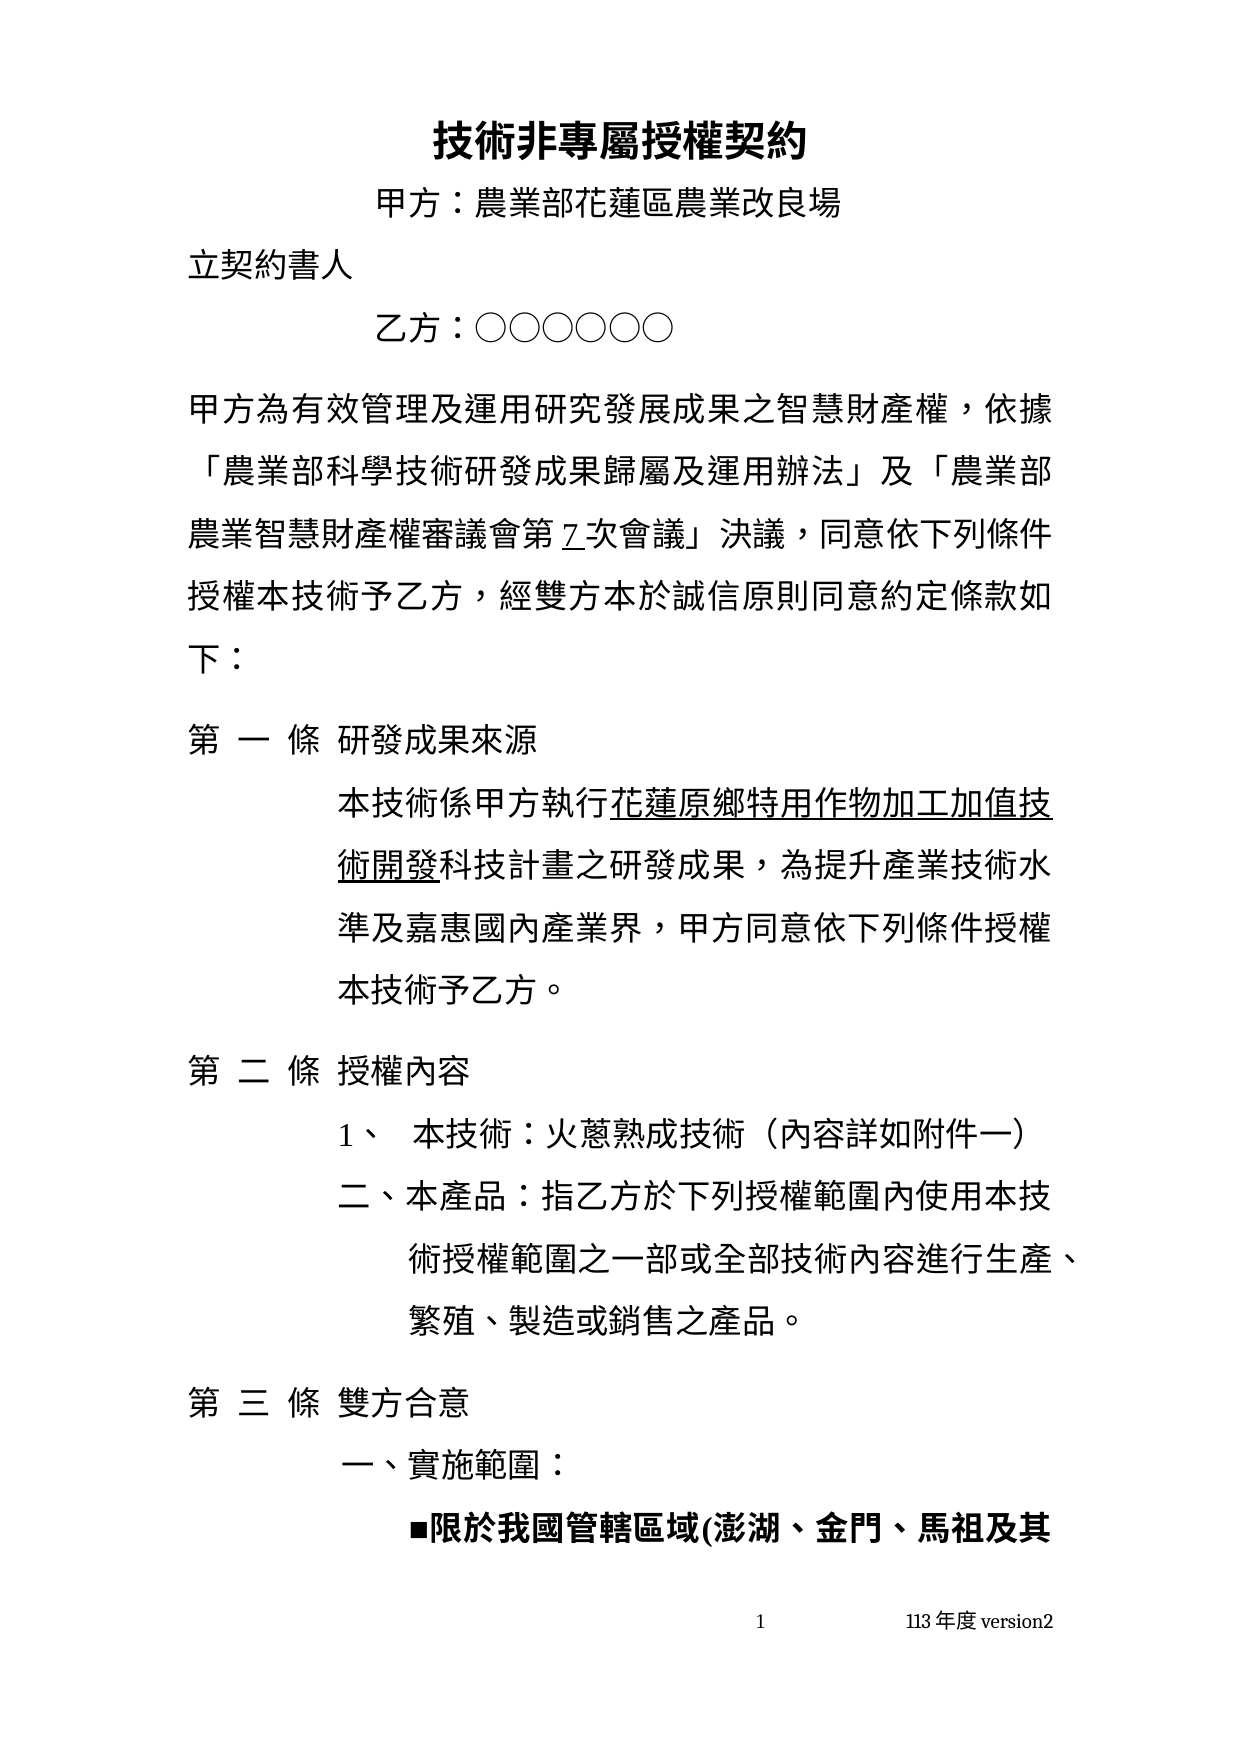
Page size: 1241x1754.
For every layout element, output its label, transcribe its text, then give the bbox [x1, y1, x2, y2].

text 乙方：○○○○○○ [187, 284, 1053, 346]
text 本技術係甲方執行花蓮原鄉特用作物加工加值技術開發科技計畫之研發成果，為提升產業技術水準及嘉惠國內產業界，甲方同意依下列條件授權本技術予乙方。 [337, 759, 1053, 1009]
text ■限於我國管轄區域(澎湖、金門、馬祖及其 [408, 1484, 1053, 1546]
text 二、本產品：指乙方於下列授權範圍內使用本技術授權範圍之一部或全部技術內容進行生產、繁殖、製造或銷售之產品。 [337, 1152, 1053, 1340]
text 一、實施範圍： [341, 1421, 1053, 1484]
text 技術非專屬授權契約 [187, 96, 1053, 159]
text 立契約書人 [187, 221, 1053, 284]
text 第 一 條 研發成果來源 [187, 696, 1053, 759]
text 甲方：農業部花蓮區農業改良場 [187, 159, 1053, 221]
text 第 二 條 授權內容 [187, 1027, 1053, 1090]
text 第 三 條 雙方合意 [187, 1359, 1053, 1421]
text 甲方為有效管理及運用研究發展成果之智慧財產權，依據「農業部科學技術研發成果歸屬及運用辦法」及「農業部農業智慧財產權審議會第7次會議」決議，同意依下列條件授權本技術予乙方，經雙方本於誠信原則同意約定條款如下： [187, 365, 1053, 677]
list 本技術：火蔥熟成技術（內容詳如附件一） [337, 1090, 1053, 1152]
